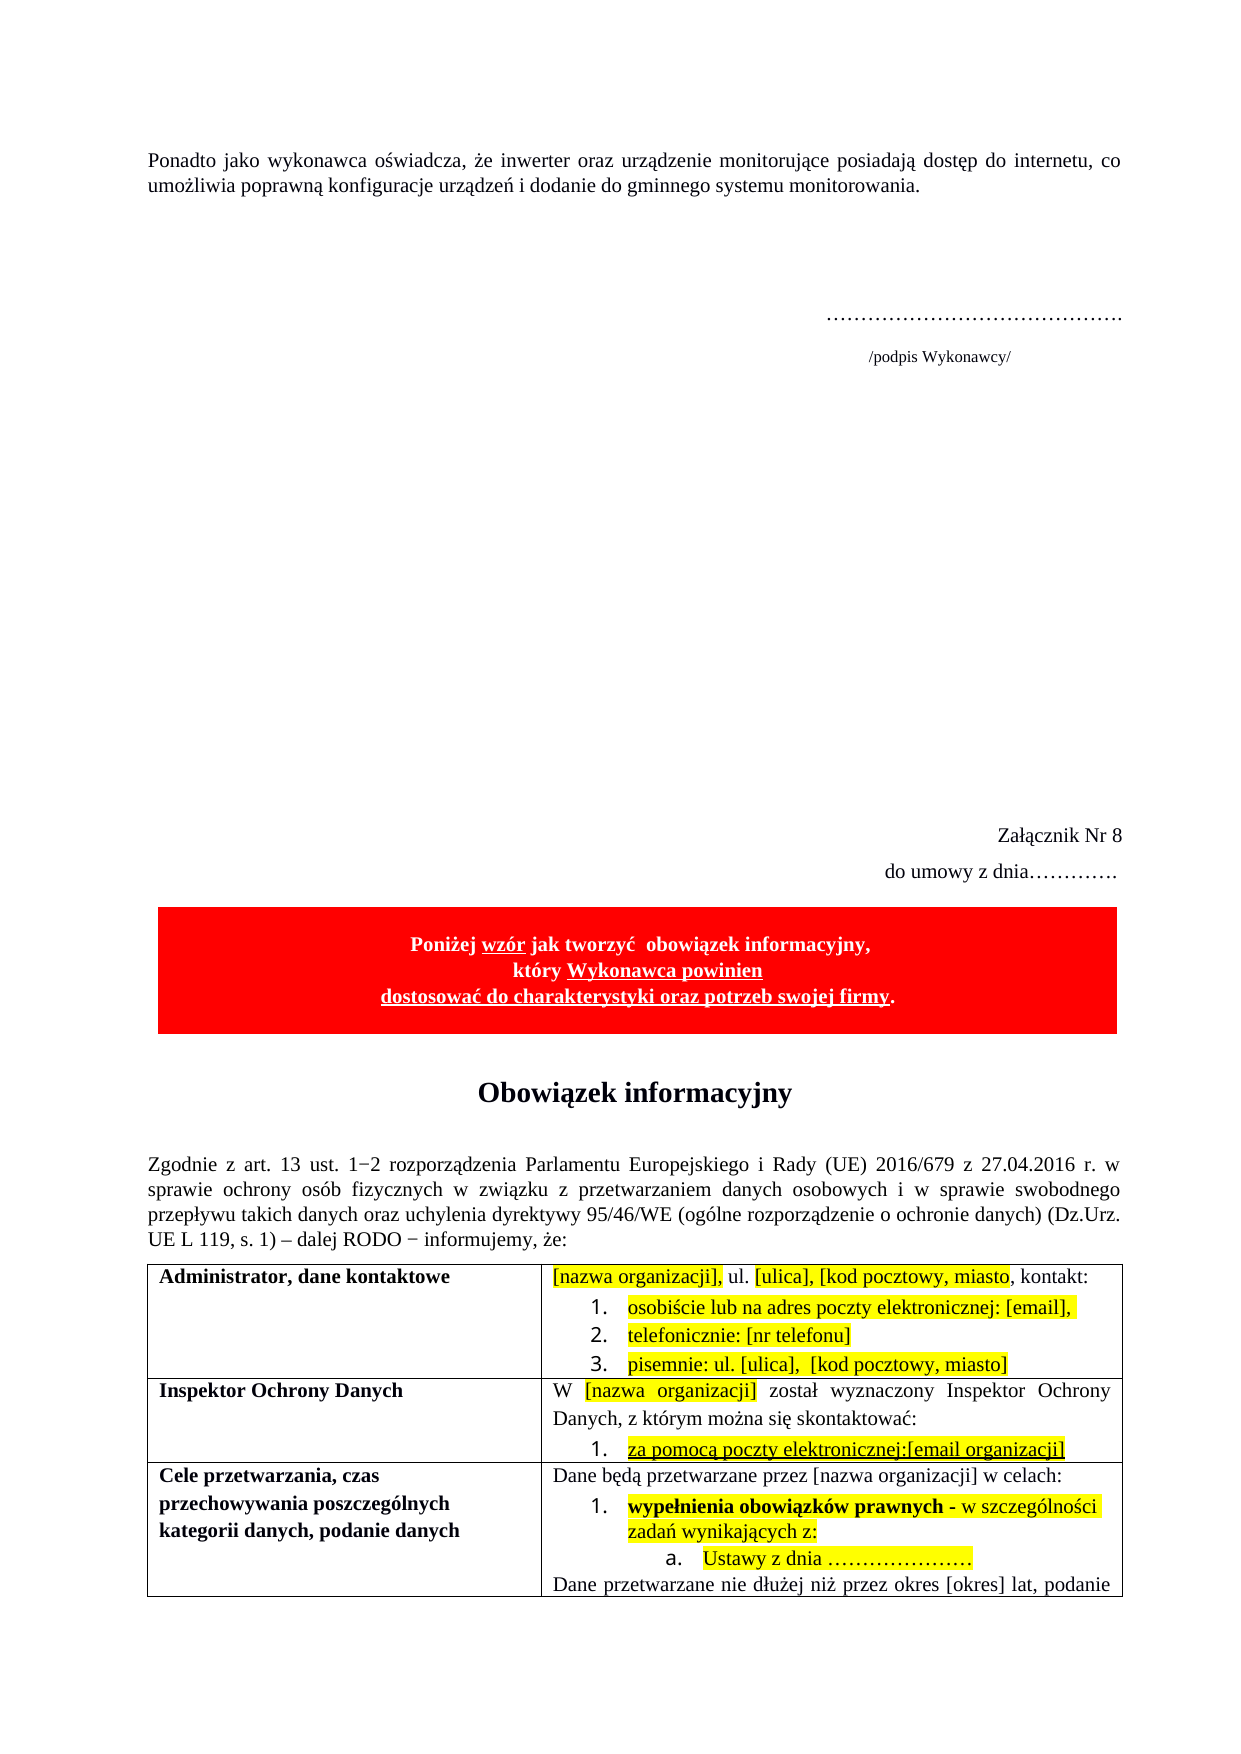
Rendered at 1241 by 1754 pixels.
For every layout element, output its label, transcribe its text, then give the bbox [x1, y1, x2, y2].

text ……………………………………. [148, 301, 1122, 324]
table_cell Inspektor Ochrony Danych [148, 1379, 541, 1462]
text Zgodnie z art. 13 ust. 1−2 rozporządzenia Parlamentu Europejskiego i Rady (UE) 2016/679 z 27.04.2016 r. w sprawie ochrony osób fizycznych w związku z przetwarzaniem danych osobowych i w sprawie swobodnego przepływu takich danych oraz uchylenia dyrektywy 95/46/WE (ogólne rozporządzenie o ochronie danych) (Dz.Urz. UE L 119, s. 1) – dalej RODO − informujemy, że: [148, 1151, 1122, 1251]
text Załącznik Nr 8 do umowy z dnia…………. [148, 823, 1122, 883]
table_cell Cele przetwarzania, czas przechowywania poszczególnych kategorii danych, podanie danych [148, 1463, 541, 1596]
text Ponadto jako wykonawca oświadcza, że inwerter oraz urządzenie monitorujące posiadają dostęp do internetu, co umożliwia poprawną konfiguracje urządzeń i dodanie do gminnego systemu monitorowania. [148, 148, 1122, 197]
table_header Poniżej wzór jak tworzyć obowiązek informacyjny, który Wykonawca powinien dostosować do charakterystyki oraz potrzeb swojej firmy. [158, 907, 1117, 1034]
table_header Administrator, dane kontaktowe [148, 1265, 541, 1377]
table_cell W [nazwa organizacji] został wyznaczony Inspektor Ochrony Danych, z którym można się skontaktować: za pomocą poczty elektronicznej:[email organizacji] [542, 1379, 1122, 1462]
table_header [nazwa organizacji], ul. [ulica], [kod pocztowy, miasto, kontakt: osobiście lub na adres poczty elektronicznej: [email], telefonicznie: [nr telefonu] pisemnie: ul. [ulica], [kod pocztowy, miasto] [542, 1265, 1122, 1377]
table_cell Dane będą przetwarzane przez [nazwa organizacji] w celach: wypełnienia obowiązków prawnych - w szczególności zadań wynikających z: Ustawy z dnia ………………… Dane przetwarzane nie dłużej niż przez okres [okres] lat, podanie [542, 1463, 1122, 1596]
text /podpis Wykonawcy/ [148, 343, 1122, 367]
text Obowiązek informacyjny [148, 1076, 1122, 1109]
text . [148, 1034, 1122, 1053]
